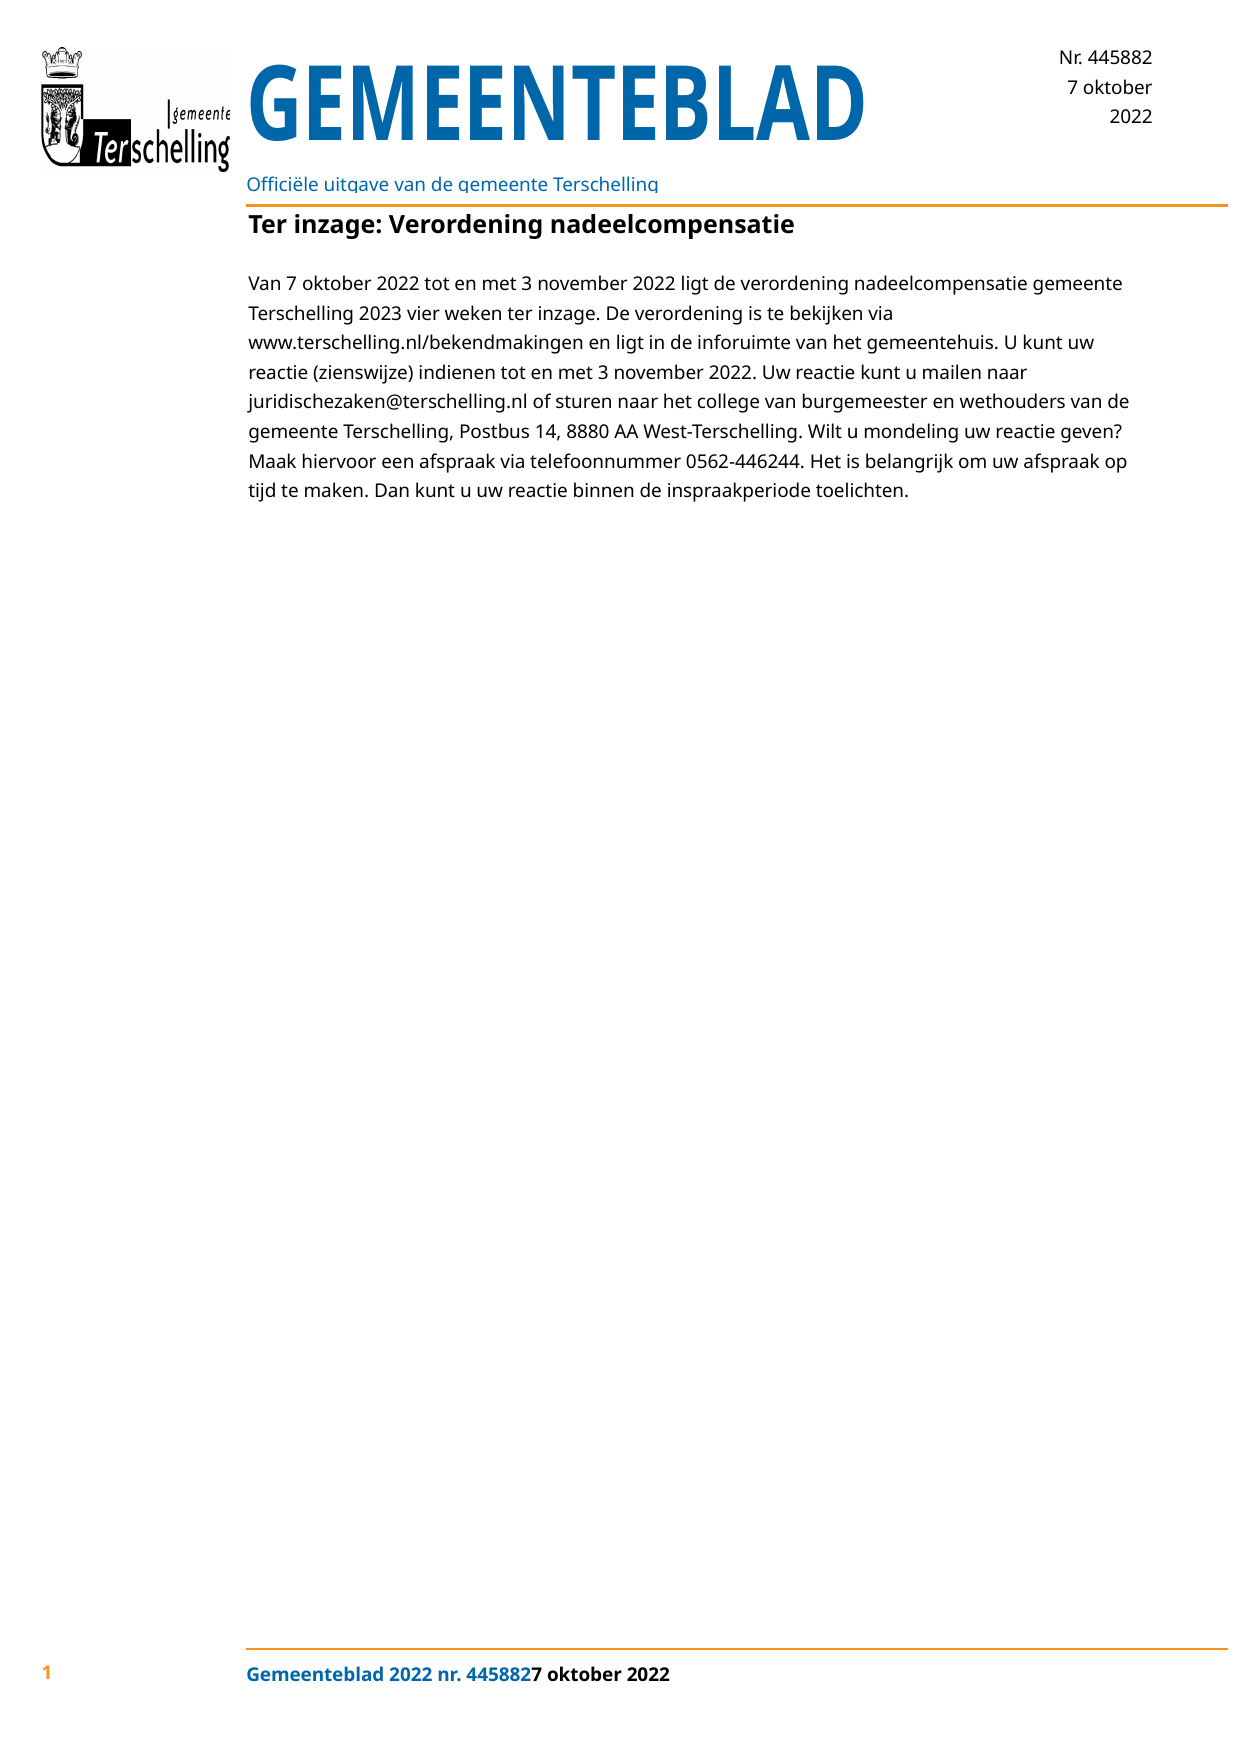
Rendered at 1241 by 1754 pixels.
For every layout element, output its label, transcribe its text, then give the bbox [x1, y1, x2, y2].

text Van 7 oktober 2022 tot en met 3 november 2022 ligt de verordening nadeelcompensatie gemeente Terschelling 2023 vier weken ter inzage. De verordening is te bekijken via www.terschelling.nl/bekendmakingen en ligt in de inforuimte van het gemeentehuis. U kunt uw reactie (zienswijze) indienen tot en met 3 november 2022. Uw reactie kunt u mailen naar juridischezaken@terschelling.nl of sturen naar het college van burgemeester en wethouders van de gemeente Terschelling, Postbus 14, 8880 AA West-Terschelling. Wilt u mondeling uw reactie geven? Maak hiervoor een afspraak via telefoonnummer 0562-446244. Het is belangrijk om uw afspraak op tijd te maken. Dan kunt u uw reactie binnen de inspraakperiode toelichten. [248, 270, 1152, 503]
text Ter inzage: Verordening nadeelcompensatie [248, 207, 1152, 241]
picture [41, 47, 231, 172]
